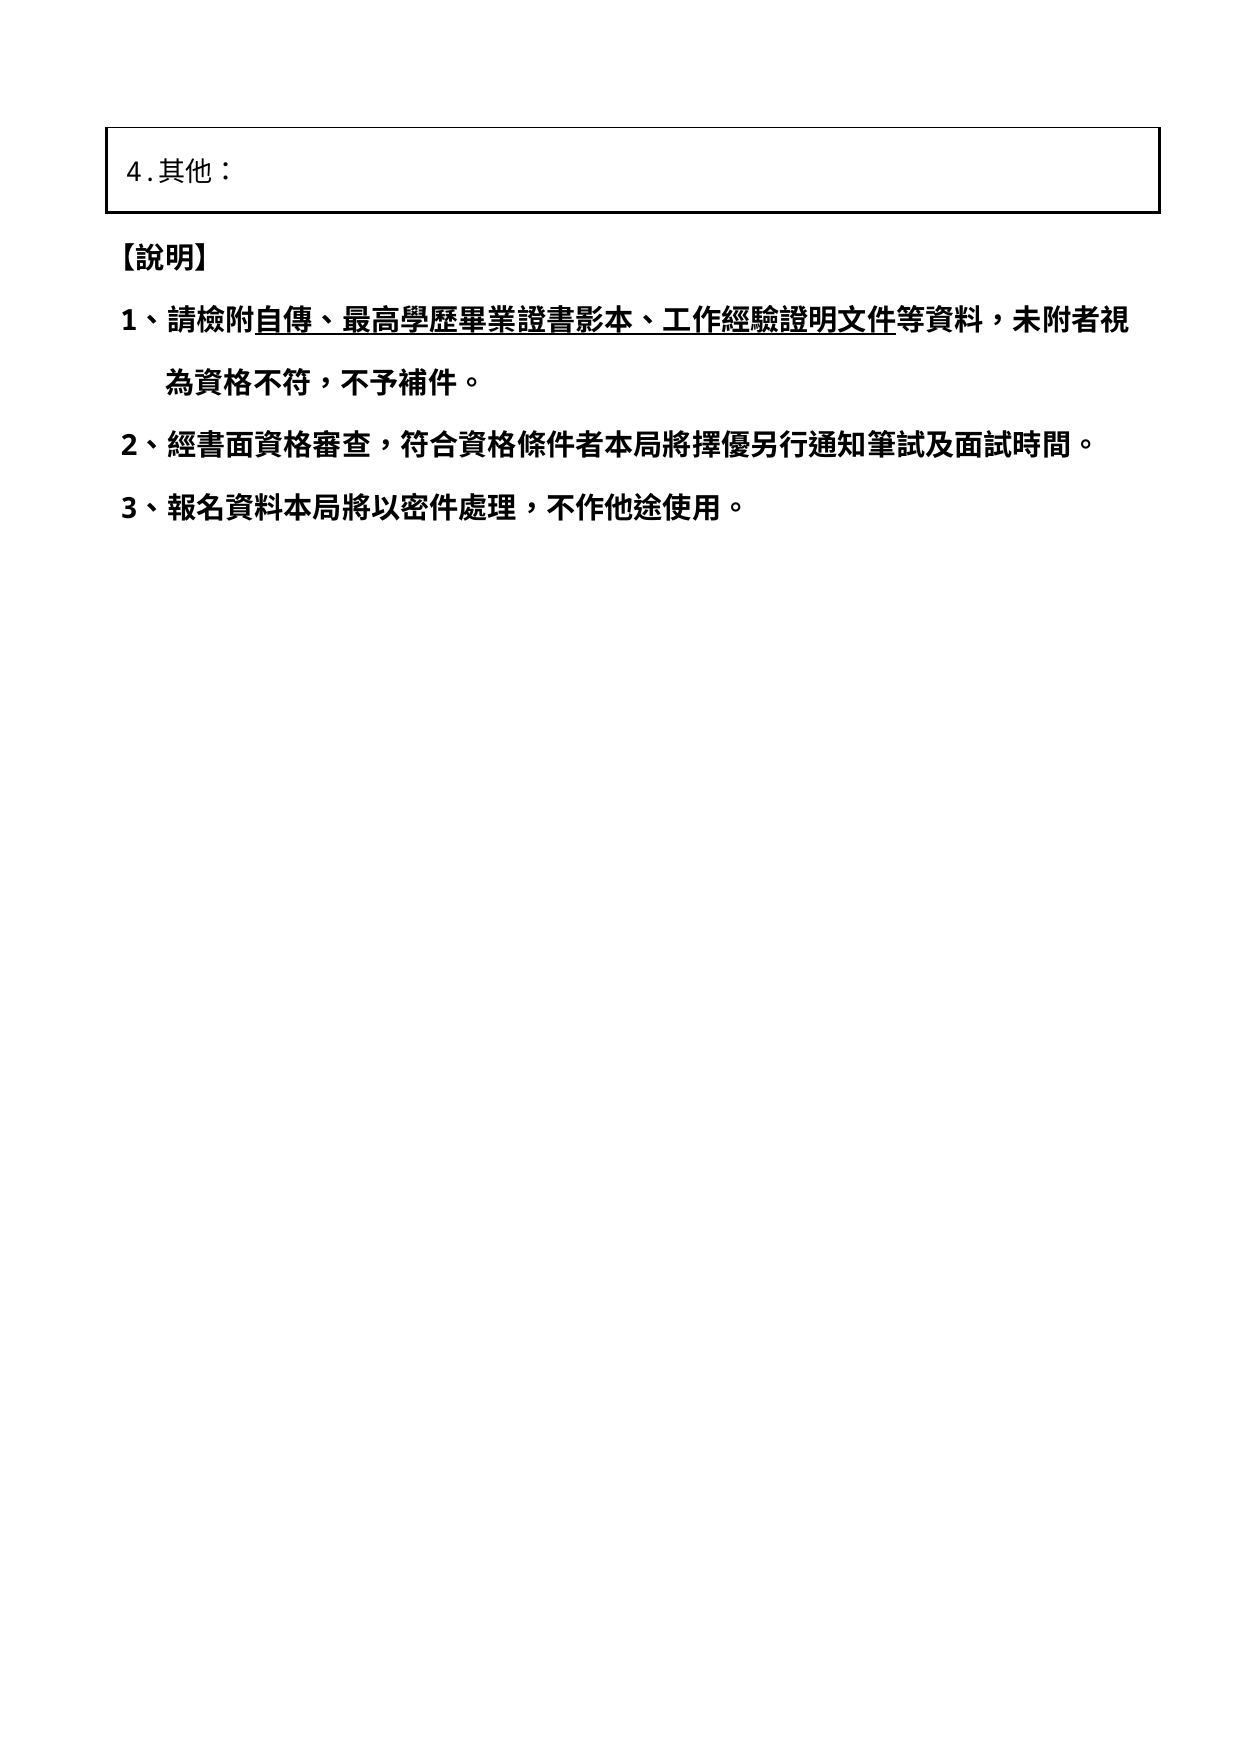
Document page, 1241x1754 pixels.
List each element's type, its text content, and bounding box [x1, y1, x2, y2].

text 2、經書面資格審查，符合資格條件者本局將擇優另行通知筆試及面試時間。 [120, 401, 1169, 464]
text 【說明】 [106, 214, 1134, 276]
table_cell 4.其他： [108, 128, 1158, 211]
text 3、報名資料本局將以密件處理，不作他途使用。 [120, 464, 1134, 526]
text 1、請檢附自傳、最高學歷畢業證書影本、工作經驗證明文件等資料，未附者視為資格不符，不予補件。 [120, 276, 1134, 401]
